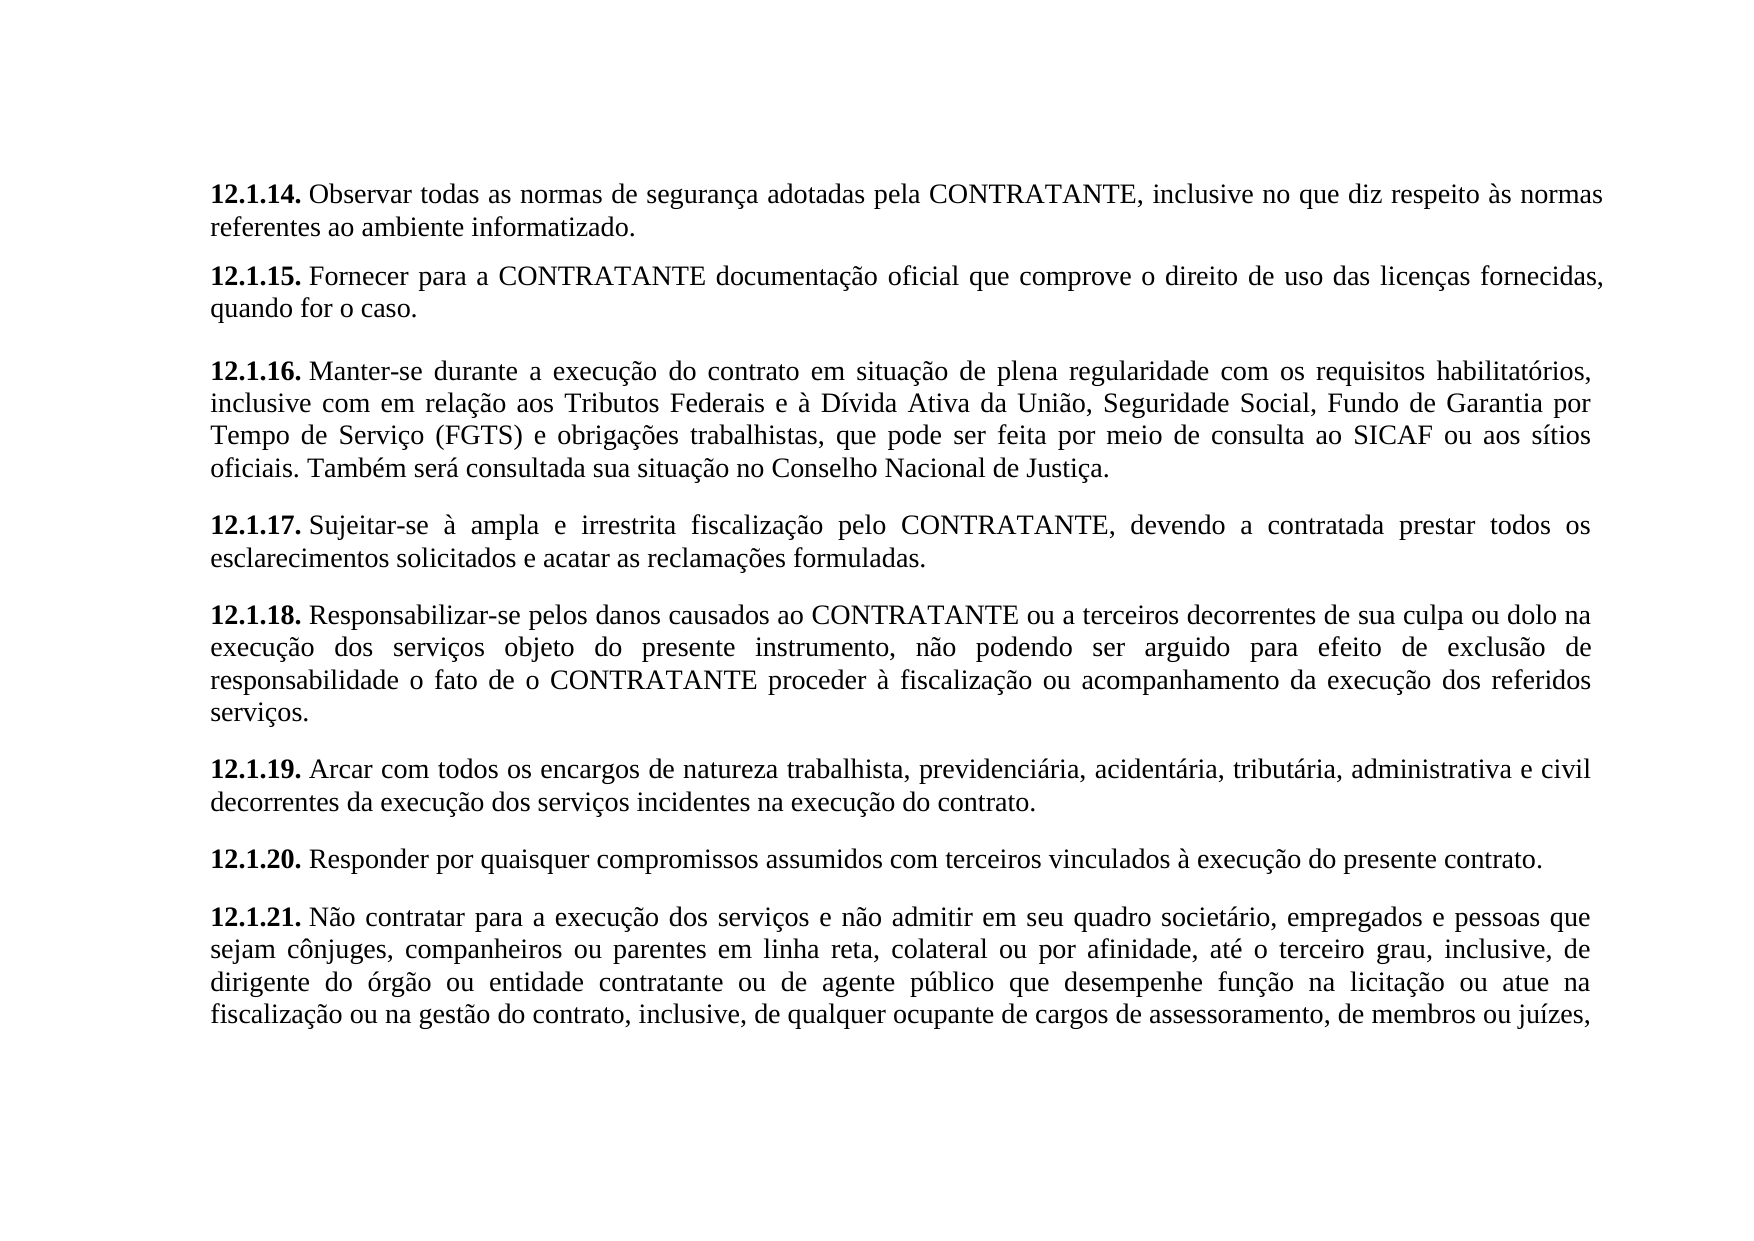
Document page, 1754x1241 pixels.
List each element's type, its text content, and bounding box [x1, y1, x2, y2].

text 12.1.18. Responsabilizar-se pelos danos causados ao CONTRATANTE ou a terceiros decorrentes de sua culpa ou dolo na execução dos serviços objeto do presente instrumento, não podendo ser arguido para efeito de exclusão de responsabilidade o fato de o CONTRATANTE proceder à fiscalização ou acompanhamento da execução dos referidos serviços. [210, 598, 1594, 728]
text 12.1.14. Observar todas as normas de segurança adotadas pela CONTRATANTE, inclusive no que diz respeito às normas referentes ao ambiente informatizado. [210, 177, 1606, 242]
text 12.1.15. Fornecer para a CONTRATANTE documentação oficial que comprove o direito de uso das licenças fornecidas, quando for o caso. [210, 259, 1606, 324]
text 12.1.20. Responder por quaisquer compromissos assumidos com terceiros vinculados à execução do presente contrato. [210, 842, 1594, 875]
text 12.1.21. Não contratar para a execução dos serviços e não admitir em seu quadro societário, empregados e pessoas que sejam cônjuges, companheiros ou parentes em linha reta, colateral ou por afinidade, até o terceiro grau, inclusive, de dirigente do órgão ou entidade contratante ou de agente público que desempenhe função na licitação ou atue na fiscalização ou na gestão do contrato, inclusive, de qualquer ocupante de cargos de assessoramento, de membros ou juízes, [210, 900, 1594, 1029]
text 12.1.16. Manter-se durante a execução do contrato em situação de plena regularidade com os requisitos habilitatórios, inclusive com em relação aos Tributos Federais e à Dívida Ativa da União, Seguridade Social, Fundo de Garantia por Tempo de Serviço (FGTS) e obrigações trabalhistas, que pode ser feita por meio de consulta ao SICAF ou aos sítios oficiais. Também será consultada sua situação no Conselho Nacional de Justiça. [210, 354, 1594, 483]
text 12.1.19. Arcar com todos os encargos de natureza trabalhista, previdenciária, acidentária, tributária, administrativa e civil decorrentes da execução dos serviços incidentes na execução do contrato. [210, 753, 1594, 817]
text 12.1.17. Sujeitar-se à ampla e irrestrita fiscalização pelo CONTRATANTE, devendo a contratada prestar todos os esclarecimentos solicitados e acatar as reclamações formuladas. [210, 508, 1594, 573]
